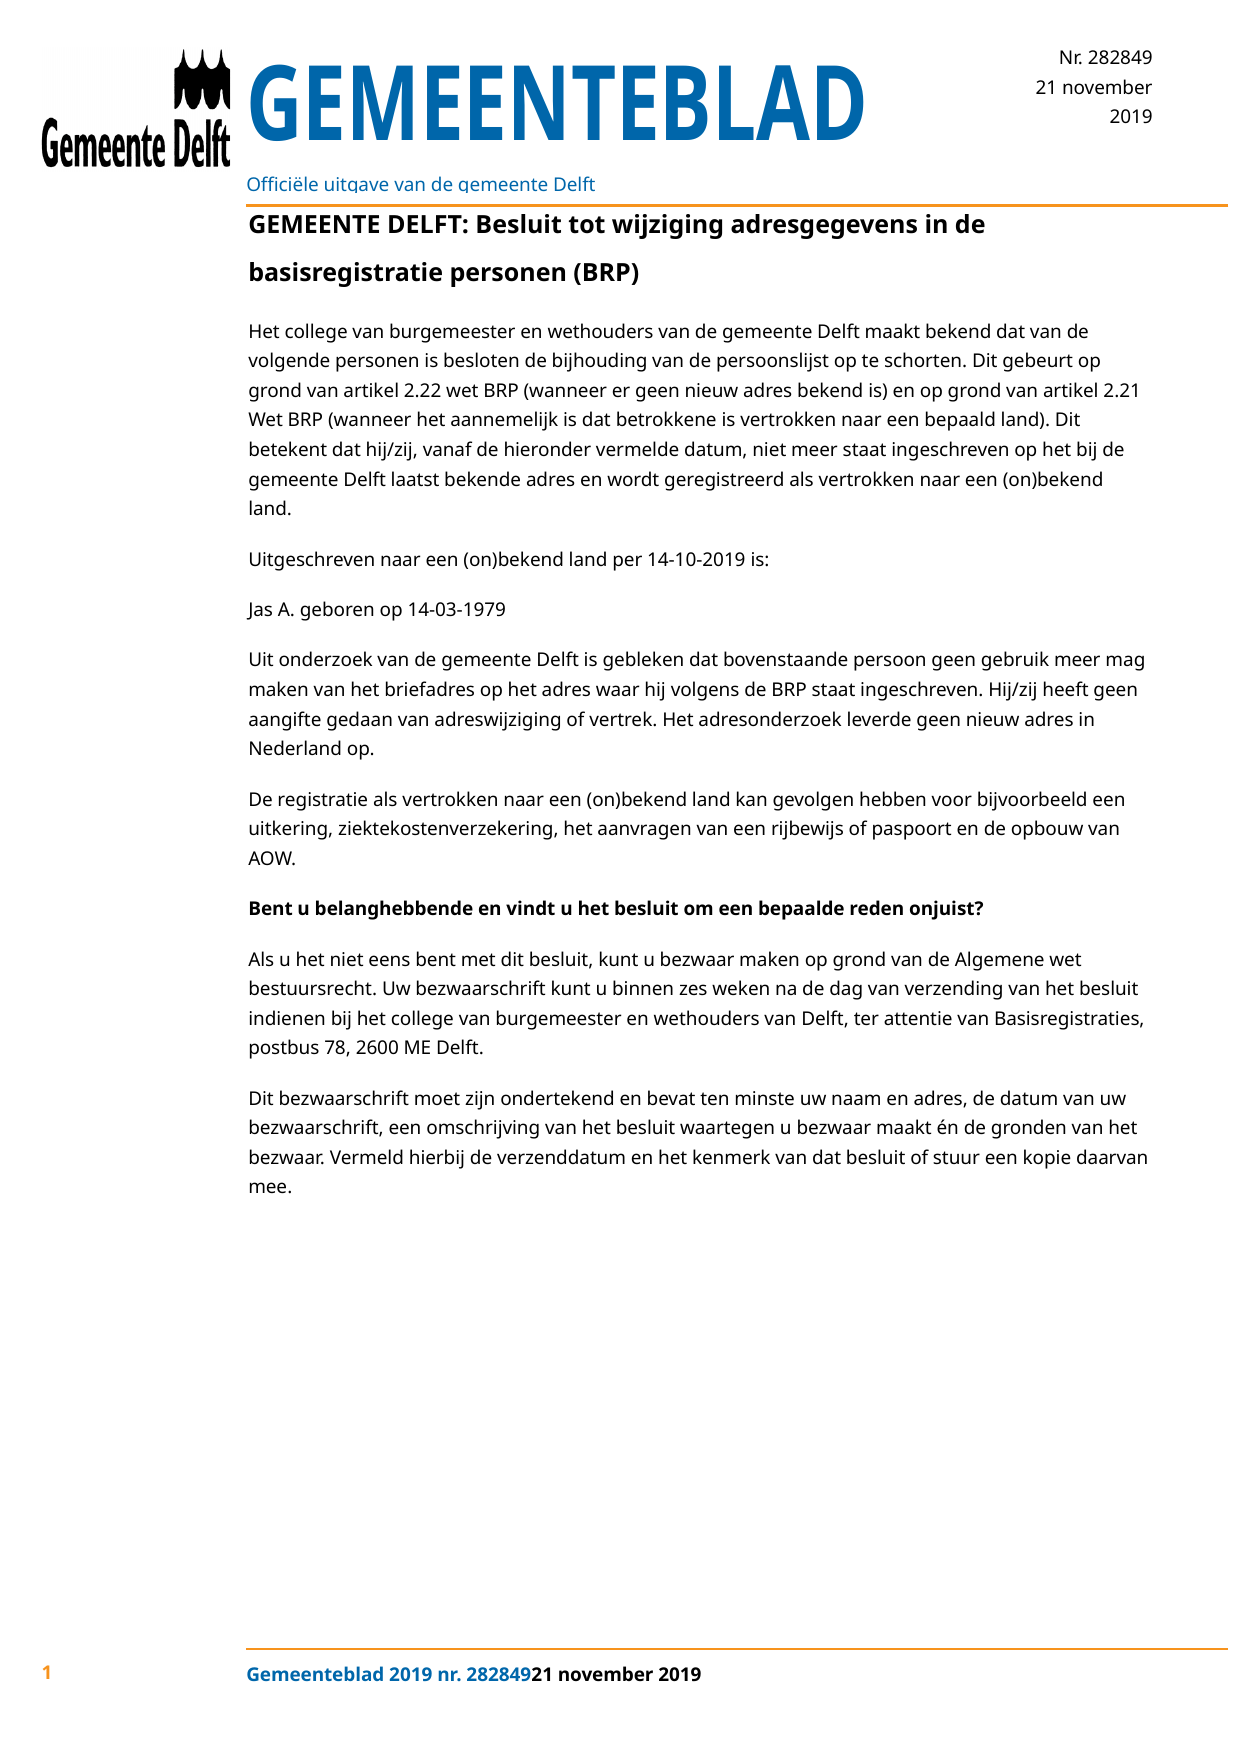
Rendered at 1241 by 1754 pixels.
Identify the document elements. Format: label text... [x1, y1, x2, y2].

text Uitgeschreven naar een (on)bekend land per 14-10-2019 is: [248, 546, 1152, 572]
text Uit onderzoek van de gemeente Delft is gebleken dat bovenstaande persoon geen gebruik meer mag maken van het briefadres op het adres waar hij volgens de BRP staat ingeschreven. Hij/zij heeft geen aangifte gedaan van adreswijziging of vertrek. Het adresonderzoek leverde geen nieuw adres in Nederland op. [248, 647, 1152, 761]
text Als u het niet eens bent met dit besluit, kunt u bezwaar maken op grond van de Algemene wet bestuursrecht. Uw bezwaarschrift kunt u binnen zes weken na de dag van verzending van het besluit indienen bij het college van burgemeester en wethouders van Delft, ter attentie van Basisregistraties, postbus 78, 2600 ME Delft. [248, 946, 1152, 1060]
text De registratie als vertrokken naar een (on)bekend land kan gevolgen hebben voor bijvoorbeeld een uitkering, ziektekostenverzekering, het aanvragen van een rijbewijs of paspoort en de opbouw van AOW. [248, 786, 1152, 871]
text Jas A. geboren op 14-03-1979 [248, 596, 1152, 622]
text GEMEENTE DELFT: Besluit tot wijziging adresgegevens in de basisregistratie personen (BRP) [248, 207, 1152, 288]
text Het college van burgemeester en wethouders van de gemeente Delft maakt bekend dat van de volgende personen is besloten de bijhouding van de persoonslijst op te schorten. Dit gebeurt op grond van artikel 2.22 wet BRP (wanneer er geen nieuw adres bekend is) en op grond van artikel 2.21 Wet BRP (wanneer het aannemelijk is dat betrokkene is vertrokken naar een bepaald land). Dit betekent dat hij/zij, vanaf de hieronder vermelde datum, niet meer staat ingeschreven op het bij de gemeente Delft laatst bekende adres en wordt geregistreerd als vertrokken naar een (on)bekend land. [248, 318, 1152, 521]
picture [41, 47, 231, 172]
text Bent u belanghebbende en vindt u het besluit om een bepaalde reden onjuist? [248, 895, 1152, 921]
text Dit bezwaarschrift moet zijn ondertekend en bevat ten minste uw naam en adres, de datum van uw bezwaarschrift, een omschrijving van het besluit waartegen u bezwaar maakt én de gronden van het bezwaar. Vermeld hierbij de verzenddatum en het kenmerk van dat besluit of stuur een kopie daarvan mee. [248, 1085, 1152, 1199]
